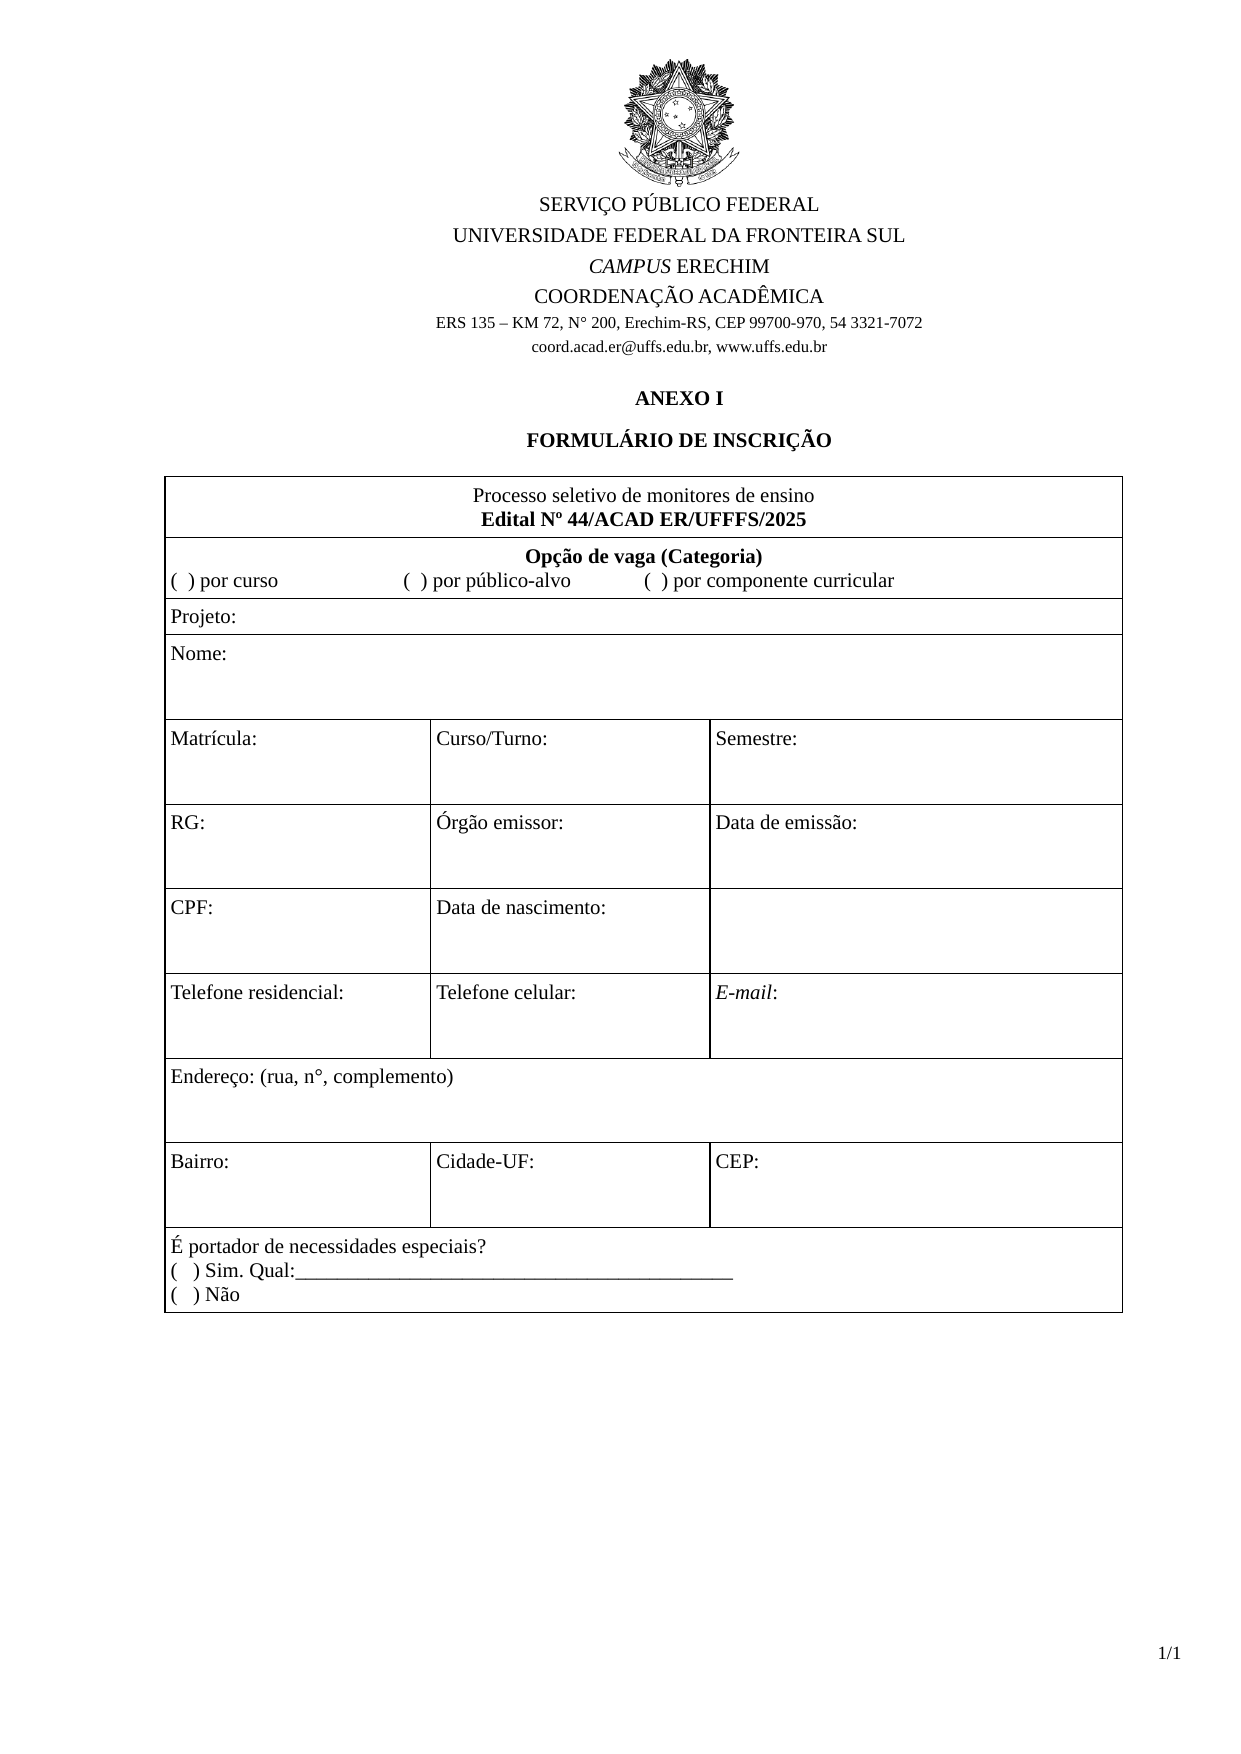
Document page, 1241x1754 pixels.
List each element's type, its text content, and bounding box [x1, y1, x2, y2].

table_cell Telefone celular: [431, 974, 709, 1057]
text FORMULÁRIO DE INSCRIÇÃO [177, 428, 1181, 452]
table_cell CPF: [166, 889, 430, 973]
table_cell Semestre: [711, 720, 1122, 803]
table_cell Curso/Turno: [431, 720, 709, 803]
table_cell Cidade-UF: [431, 1143, 709, 1227]
table_cell CEP: [711, 1143, 1122, 1227]
table_cell Projeto: [166, 599, 1122, 634]
table_cell Matrícula: [166, 720, 430, 803]
table_cell Telefone residencial: [166, 974, 430, 1057]
table_cell [711, 889, 1122, 973]
text ANEXO I [177, 386, 1181, 410]
table_cell Opção de vaga (Categoria) ( ) por curso ( ) por público-alvo ( ) por componente curricular [166, 538, 1122, 597]
table_cell Bairro: [166, 1143, 430, 1227]
table_cell Órgão emissor: [431, 805, 709, 888]
table_cell Data de emissão: [711, 805, 1122, 888]
table_cell E-mail: [711, 974, 1122, 1057]
table_cell Data de nascimento: [431, 889, 709, 973]
table_header Processo seletivo de monitores de ensino Edital Nº 44/ACAD ER/UFFFS/2025 [166, 477, 1122, 537]
table_cell Nome: [166, 635, 1122, 719]
table_cell É portador de necessidades especiais? ( ) Sim. Qual:__________________________________________ ( ) Não [166, 1228, 1122, 1312]
table_cell RG: [166, 805, 430, 888]
table_cell Endereço: (rua, n°, complemento) [166, 1059, 1122, 1142]
